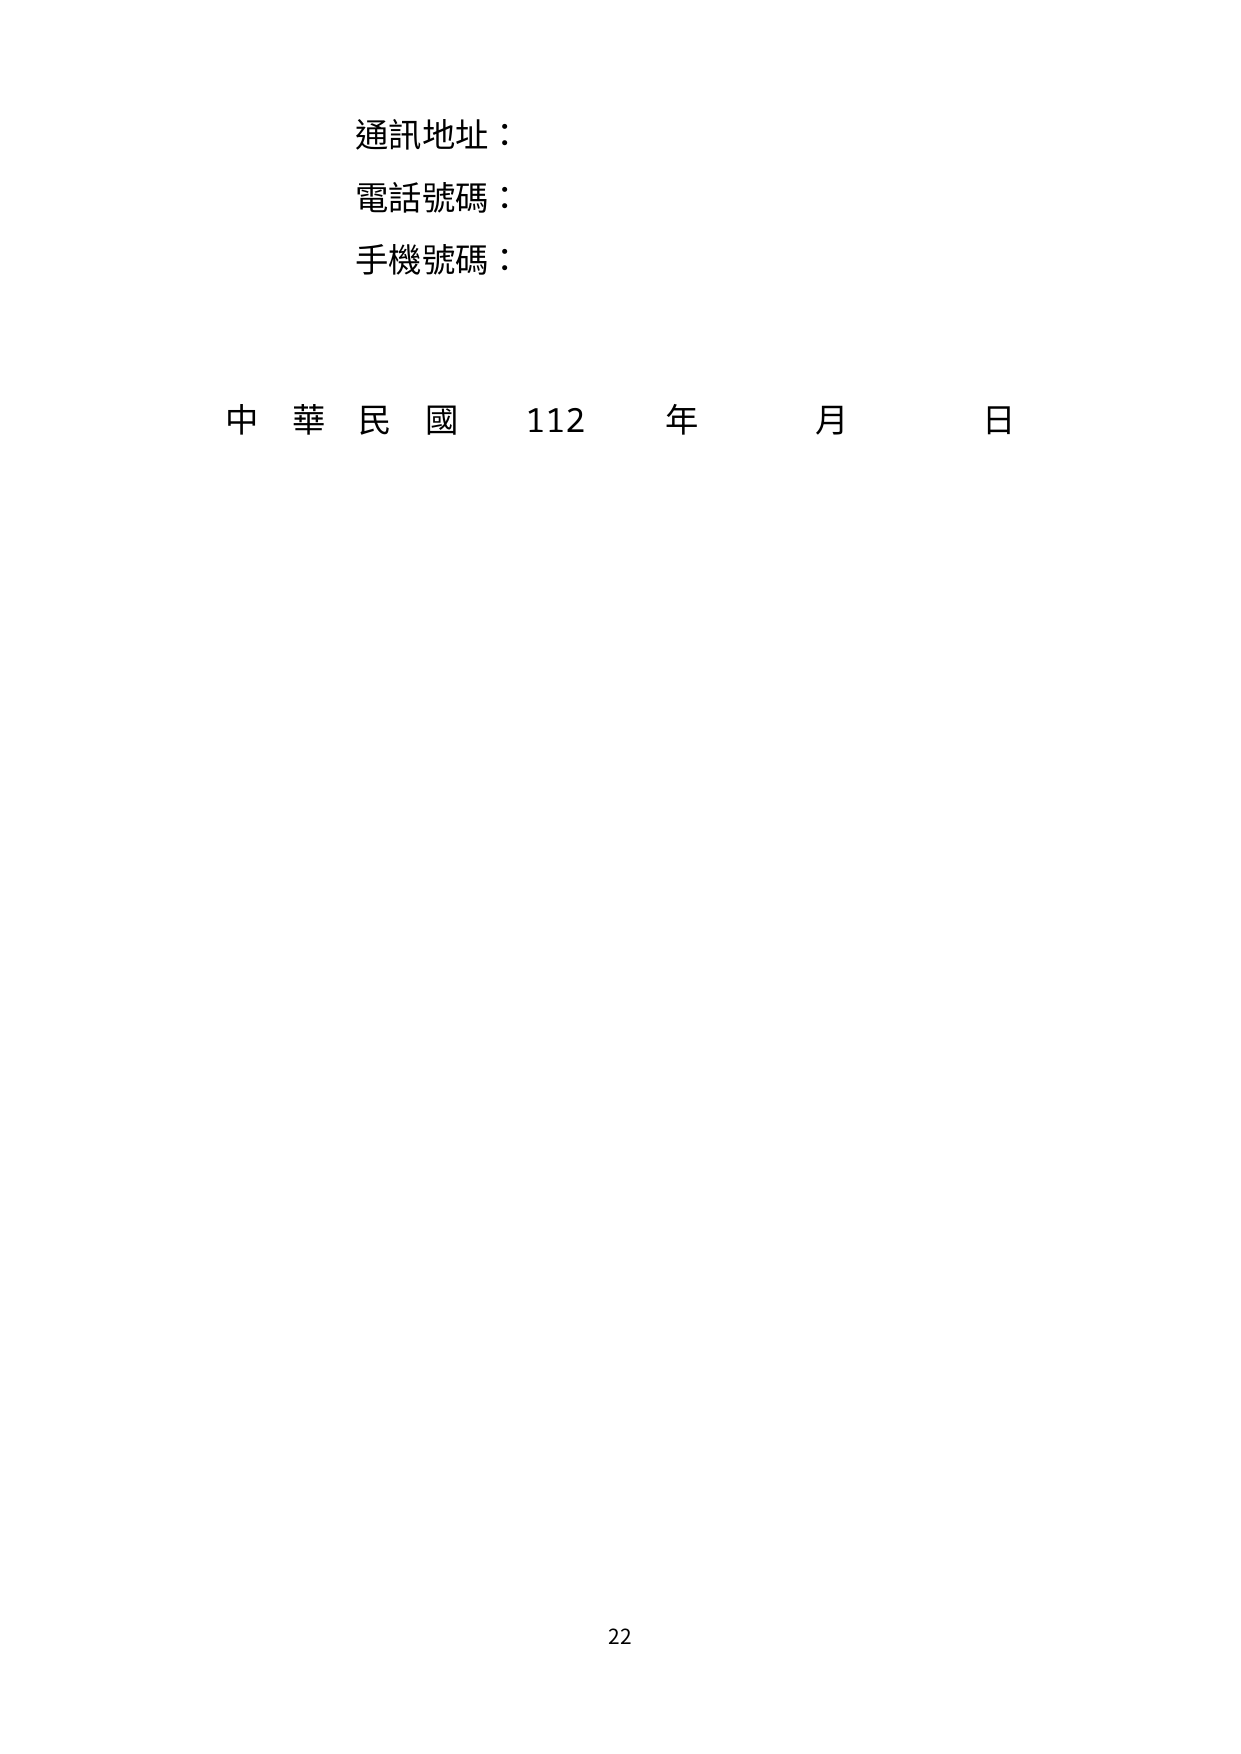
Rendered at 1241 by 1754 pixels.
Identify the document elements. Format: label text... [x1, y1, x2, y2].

text 中 華 民 國 112 年 月 日 [89, 376, 1152, 438]
text 通訊地址： [89, 98, 1152, 160]
text 電話號碼： [89, 160, 1152, 223]
text 手機號碼： [89, 223, 1152, 285]
